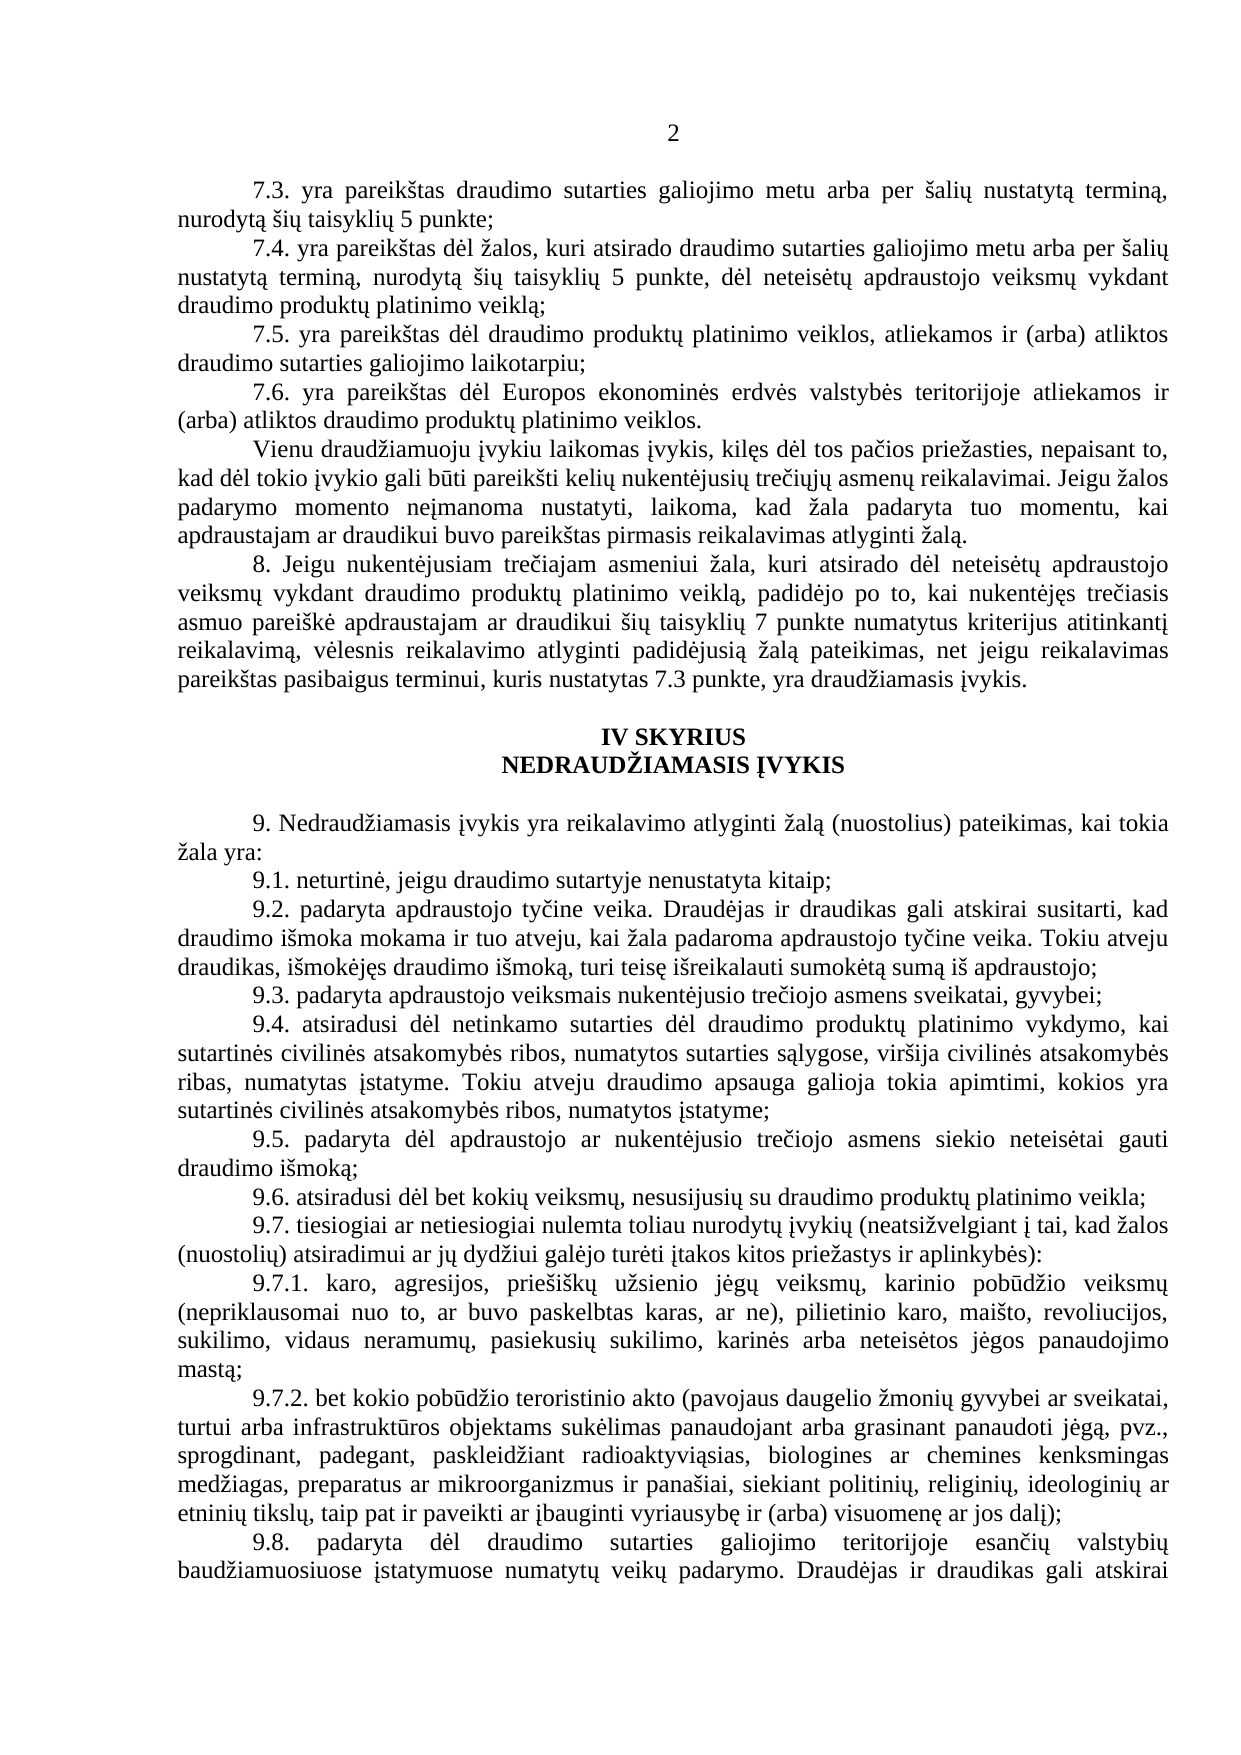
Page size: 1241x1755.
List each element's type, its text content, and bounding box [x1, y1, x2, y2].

text NedraudŽIAMASIS įvykiS [177, 751, 1169, 779]
text 7.3. yra pareikštas draudimo sutarties galiojimo metu arba per šalių nustatytą terminą, nurodytą šių taisyklių 5 punkte; [177, 176, 1169, 233]
text Vienu draudžiamuoju įvykiu laikomas įvykis, kilęs dėl tos pačios priežasties, nepaisant to, kad dėl tokio įvykio gali būti pareikšti kelių nukentėjusių trečiųjų asmenų reikalavimai. Jeigu žalos padarymo momento neįmanoma nustatyti, laikoma, kad žala padaryta tuo momentu, kai apdraustajam ar draudikui buvo pareikštas pirmasis reikalavimas atlyginti žalą. [177, 434, 1169, 549]
text 9.1. neturtinė, jeigu draudimo sutartyje nenustatyta kitaip; [177, 866, 1169, 894]
text 9.7.2. bet kokio pobūdžio teroristinio akto (pavojaus daugelio žmonių gyvybei ar sveikatai, turtui arba infrastruktūros objektams sukėlimas panaudojant arba grasinant panaudoti jėgą, pvz., sprogdinant, padegant, paskleidžiant radioaktyviąsias, biologines ar chemines kenksmingas medžiagas, preparatus ar mikroorganizmus ir panašiai, siekiant politinių, religinių, ideologinių ar etninių tikslų, taip pat ir paveikti ar įbauginti vyriausybę ir (arba) visuomenę ar jos dalį); [177, 1383, 1169, 1527]
text 9.8. padaryta dėl draudimo sutarties galiojimo teritorijoje esančių valstybių baudžiamuosiuose įstatymuose numatytų veikų padarymo. Draudėjas ir draudikas gali atskirai [177, 1527, 1169, 1584]
text 9.5. padaryta dėl apdraustojo ar nukentėjusio trečiojo asmens siekio neteisėtai gauti draudimo išmoką; [177, 1124, 1169, 1182]
text 7.6. yra pareikštas dėl Europos ekonominės erdvės valstybės teritorijoje atliekamos ir (arba) atliktos draudimo produktų platinimo veiklos. [177, 377, 1169, 434]
text 9.2. padaryta apdraustojo tyčine veika. Draudėjas ir draudikas gali atskirai susitarti, kad draudimo išmoka mokama ir tuo atveju, kai žala padaroma apdraustojo tyčine veika. Tokiu atveju draudikas, išmokėjęs draudimo išmoką, turi teisę išreikalauti sumokėtą sumą iš apdraustojo; [177, 894, 1169, 981]
text 9.7. tiesiogiai ar netiesiogiai nulemta toliau nurodytų įvykių (neatsižvelgiant į tai, kad žalos (nuostolių) atsiradimui ar jų dydžiui galėjo turėti įtakos kitos priežastys ir aplinkybės): [177, 1211, 1169, 1268]
text 9.7.1. karo, agresijos, priešiškų užsienio jėgų veiksmų, karinio pobūdžio veiksmų (nepriklausomai nuo to, ar buvo paskelbtas karas, ar ne), pilietinio karo, maišto, revoliucijos, sukilimo, vidaus neramumų, pasiekusių sukilimo, karinės arba neteisėtos jėgos panaudojimo mastą; [177, 1268, 1169, 1383]
text 9.4. atsiradusi dėl netinkamo sutarties dėl draudimo produktų platinimo vykdymo, kai sutartinės civilinės atsakomybės ribos, numatytos sutarties sąlygose, viršija civilinės atsakomybės ribas, numatytas įstatyme. Tokiu atveju draudimo apsauga galioja tokia apimtimi, kokios yra sutartinės civilinės atsakomybės ribos, numatytos įstatyme; [177, 1009, 1169, 1124]
text IV SKYRIUS [177, 722, 1169, 751]
text 9.6. atsiradusi dėl bet kokių veiksmų, nesusijusių su draudimo produktų platinimo veikla; [177, 1182, 1169, 1211]
text 7.4. yra pareikštas dėl žalos, kuri atsirado draudimo sutarties galiojimo metu arba per šalių nustatytą terminą, nurodytą šių taisyklių 5 punkte, dėl neteisėtų apdraustojo veiksmų vykdant draudimo produktų platinimo veiklą; [177, 233, 1169, 319]
text 9. Nedraudžiamasis įvykis yra reikalavimo atlyginti žalą (nuostolius) pateikimas, kai tokia žala yra: [177, 808, 1169, 866]
text 7.5. yra pareikštas dėl draudimo produktų platinimo veiklos, atliekamos ir (arba) atliktos draudimo sutarties galiojimo laikotarpiu; [177, 319, 1169, 377]
text 9.3. padaryta apdraustojo veiksmais nukentėjusio trečiojo asmens sveikatai, gyvybei; [177, 981, 1169, 1009]
text 8. Jeigu nukentėjusiam trečiajam asmeniui žala, kuri atsirado dėl neteisėtų apdraustojo veiksmų vykdant draudimo produktų platinimo veiklą, padidėjo po to, kai nukentėjęs trečiasis asmuo pareiškė apdraustajam ar draudikui šių taisyklių 7 punkte numatytus kriterijus atitinkantį reikalavimą, vėlesnis reikalavimo atlyginti padidėjusią žalą pateikimas, net jeigu reikalavimas pareikštas pasibaigus terminui, kuris nustatytas 7.3 punkte, yra draudžiamasis įvykis. [177, 549, 1169, 693]
